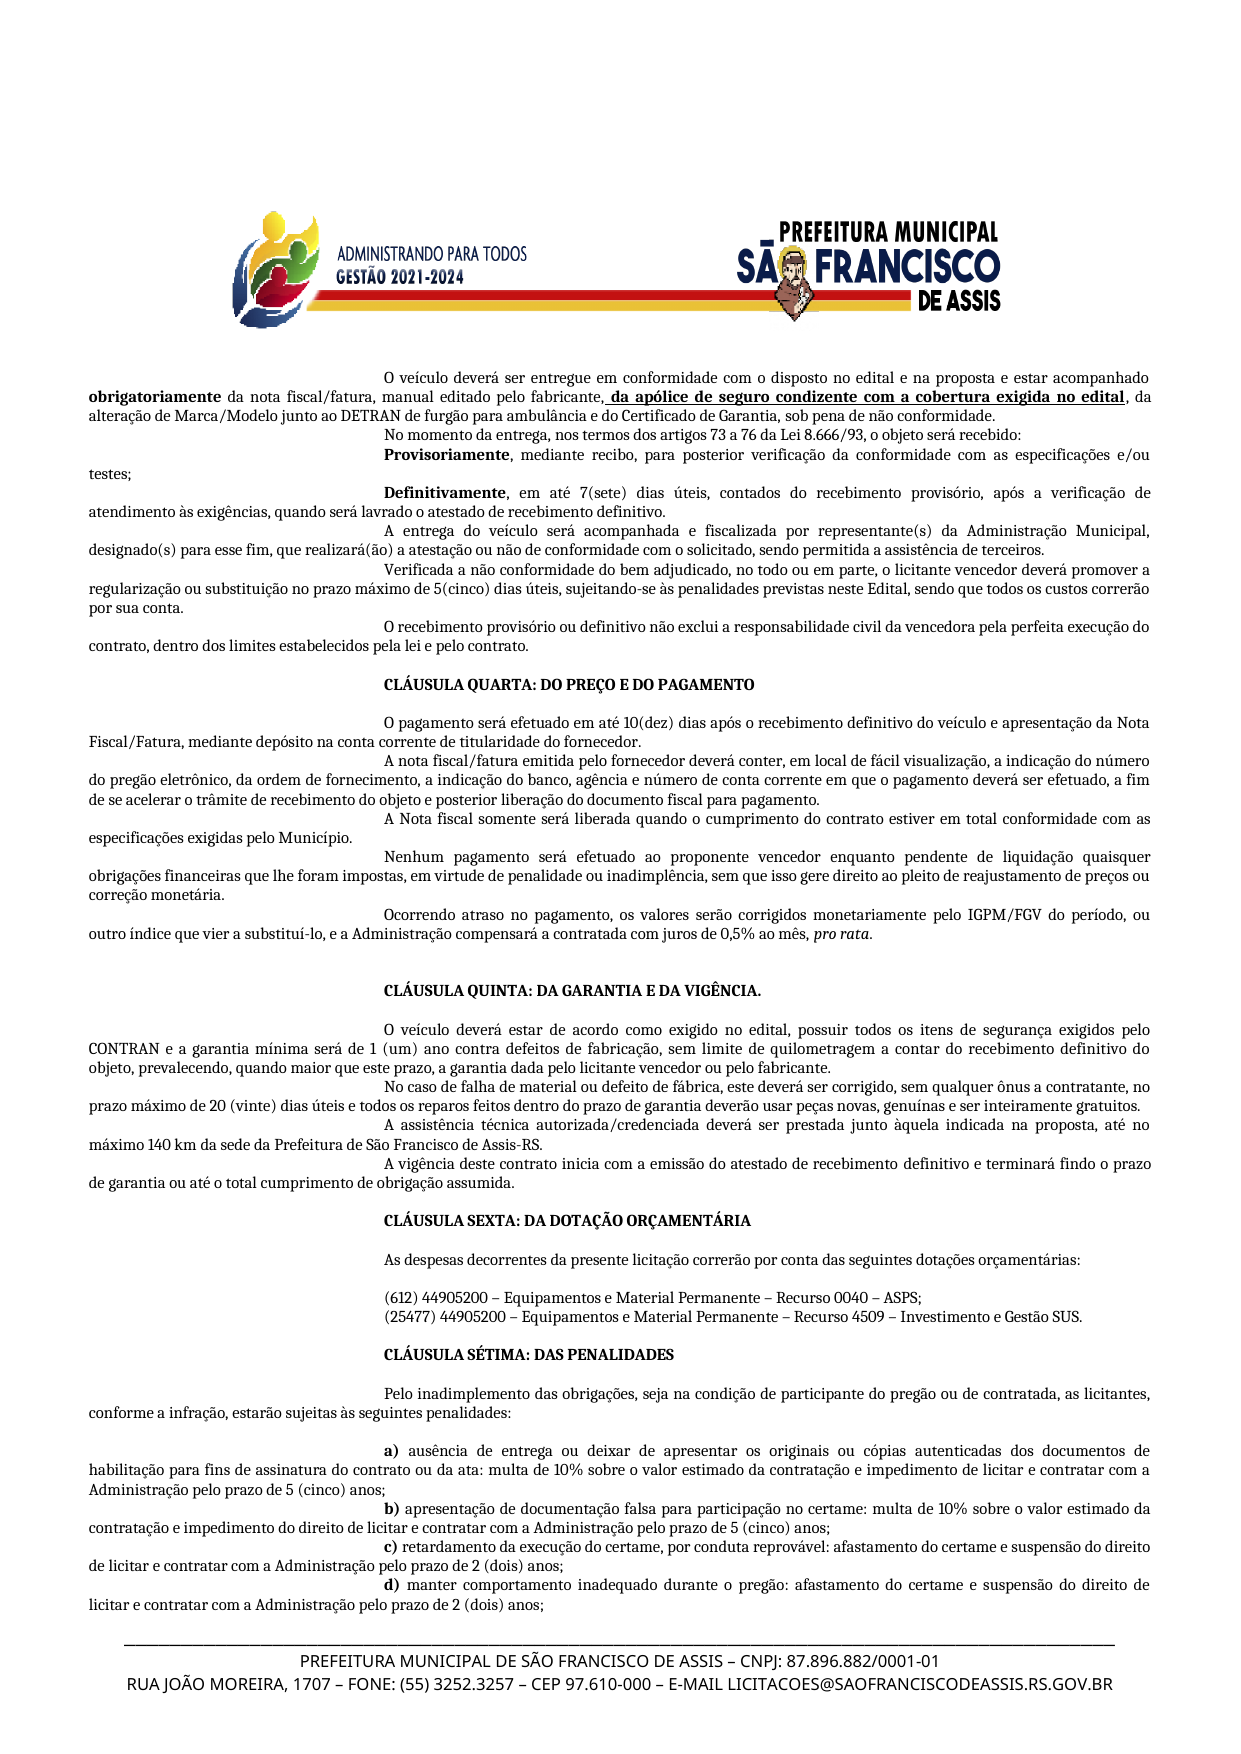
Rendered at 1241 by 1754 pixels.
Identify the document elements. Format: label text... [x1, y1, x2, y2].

text O veículo deverá estar de acordo como exigido no edital, possuir todos os itens de segurança exigidos pelo CONTRAN e a garantia mínima será de 1 (um) ano contra defeitos de fabricação, sem limite de quilometragem a contar do recebimento definitivo do objeto, prevalecendo, quando maior que este prazo, a garantia dada pelo licitante vencedor ou pelo fabricante. [89, 1020, 1152, 1077]
text Ocorrendo atraso no pagamento, os valores serão corrigidos monetariamente pelo IGPM/FGV do período, ou outro índice que vier a substituí-lo, e a Administração compensará a contratada com juros de 0,5% ao mês, pro rata. [89, 905, 1152, 943]
text Definitivamente, em até 7(sete) dias úteis, contados do recebimento provisório, após a verificação de atendimento às exigências, quando será lavrado o atestado de recebimento definitivo. [89, 483, 1152, 522]
text CLÁUSULA QUINTA: DA GARANTIA E DA VIGÊNCIA. [89, 982, 1152, 1001]
text Pelo inadimplemento das obrigações, seja na condição de participante do pregão ou de contratada, as licitantes, conforme a infração, estarão sujeitas às seguintes penalidades: [89, 1384, 1152, 1422]
text (25477) 44905200 – Equipamentos e Material Permanente – Recurso 4509 – Investimento e Gestão SUS. [89, 1307, 1152, 1327]
text A Nota fiscal somente será liberada quando o cumprimento do contrato estiver em total conformidade com as especificações exigidas pelo Município. [89, 809, 1152, 847]
text No momento da entrega, nos termos dos artigos 73 a 76 da Lei 8.666/93, o objeto será recebido: [89, 426, 1152, 445]
text A vigência deste contrato inicia com a emissão do atestado de recebimento definitivo e terminará findo o prazo de garantia ou até o total cumprimento de obrigação assumida. [89, 1154, 1152, 1192]
text O veículo deverá ser entregue em conformidade com o disposto no edital e na proposta e estar acompanhado obrigatoriamente da nota fiscal/fatura, manual editado pelo fabricante, da apólice de seguro condizente com a cobertura exigida no edital, da alteração de Marca/Modelo junto ao DETRAN de furgão para ambulância e do Certificado de Garantia, sob pena de não conformidade. [89, 368, 1152, 426]
text b) apresentação de documentação falsa para participação no certame: multa de 10% sobre o valor estimado da contratação e impedimento do direito de licitar e contratar com a Administração pelo prazo de 5 (cinco) anos; [89, 1499, 1152, 1537]
text As despesas decorrentes da presente licitação correrão por conta das seguintes dotações orçamentárias: [89, 1250, 1152, 1269]
text O pagamento será efetuado em até 10(dez) dias após o recebimento definitivo do veículo e apresentação da Nota Fiscal/Fatura, mediante depósito na conta corrente de titularidade do fornecedor. [89, 713, 1152, 752]
text c) retardamento da execução do certame, por conduta reprovável: afastamento do certame e suspensão do direito de licitar e contratar com a Administração pelo prazo de 2 (dois) anos; [89, 1537, 1152, 1576]
text (612) 44905200 – Equipamentos e Material Permanente – Recurso 0040 – ASPS; [89, 1288, 1152, 1307]
text A entrega do veículo será acompanhada e fiscalizada por representante(s) da Administração Municipal, designado(s) para esse fim, que realizará(ão) a atestação ou não de conformidade com o solicitado, sendo permitida a assistência de terceiros. [89, 522, 1152, 560]
text No caso de falha de material ou defeito de fábrica, este deverá ser corrigido, sem qualquer ônus a contratante, no prazo máximo de 20 (vinte) dias úteis e todos os reparos feitos dentro do prazo de garantia deverão usar peças novas, genuínas e ser inteiramente gratuitos. [89, 1077, 1152, 1116]
text A assistência técnica autorizada/credenciada deverá ser prestada junto àquela indicada na proposta, até no máximo 140 km da sede da Prefeitura de São Francisco de Assis-RS. [89, 1116, 1152, 1154]
text CLÁUSULA SÉTIMA: DAS PENALIDADES [89, 1346, 1152, 1365]
text CLÁUSULA QUARTA: DO PREÇO E DO PAGAMENTO [89, 675, 1152, 694]
text O recebimento provisório ou definitivo não exclui a responsabilidade civil da vencedora pela perfeita execução do contrato, dentro dos limites estabelecidos pela lei e pelo contrato. [89, 617, 1152, 656]
text Provisoriamente, mediante recibo, para posterior verificação da conformidade com as especificações e/ou testes; [89, 445, 1152, 483]
text a) ausência de entrega ou deixar de apresentar os originais ou cópias autenticadas dos documentos de habilitação para fins de assinatura do contrato ou da ata: multa de 10% sobre o valor estimado da contratação e impedimento de licitar e contratar com a Administração pelo prazo de 5 (cinco) anos; [89, 1442, 1152, 1499]
text CLÁUSULA SEXTA: DA DOTAÇÃO ORÇAMENTÁRIA [89, 1212, 1152, 1231]
text Nenhum pagamento será efetuado ao proponente vencedor enquanto pendente de liquidação quaisquer obrigações financeiras que lhe foram impostas, em virtude de penalidade ou inadimplência, sem que isso gere direito ao pleito de reajustamento de preços ou correção monetária. [89, 847, 1152, 905]
text Verificada a não conformidade do bem adjudicado, no todo ou em parte, o licitante vencedor deverá promover a regularização ou substituição no prazo máximo de 5(cinco) dias úteis, sujeitando-se às penalidades previstas neste Edital, sendo que todos os custos correrão por sua conta. [89, 560, 1152, 617]
text d) manter comportamento inadequado durante o pregão: afastamento do certame e suspensão do direito de licitar e contratar com a Administração pelo prazo de 2 (dois) anos; [89, 1576, 1152, 1614]
text A nota fiscal/fatura emitida pelo fornecedor deverá conter, em local de fácil visualização, a indicação do número do pregão eletrônico, da ordem de fornecimento, a indicação do banco, agência e número de conta corrente em que o pagamento deverá ser efetuado, a fim de se acelerar o trâmite de recebimento do objeto e posterior liberação do documento fiscal para pagamento. [89, 752, 1152, 809]
